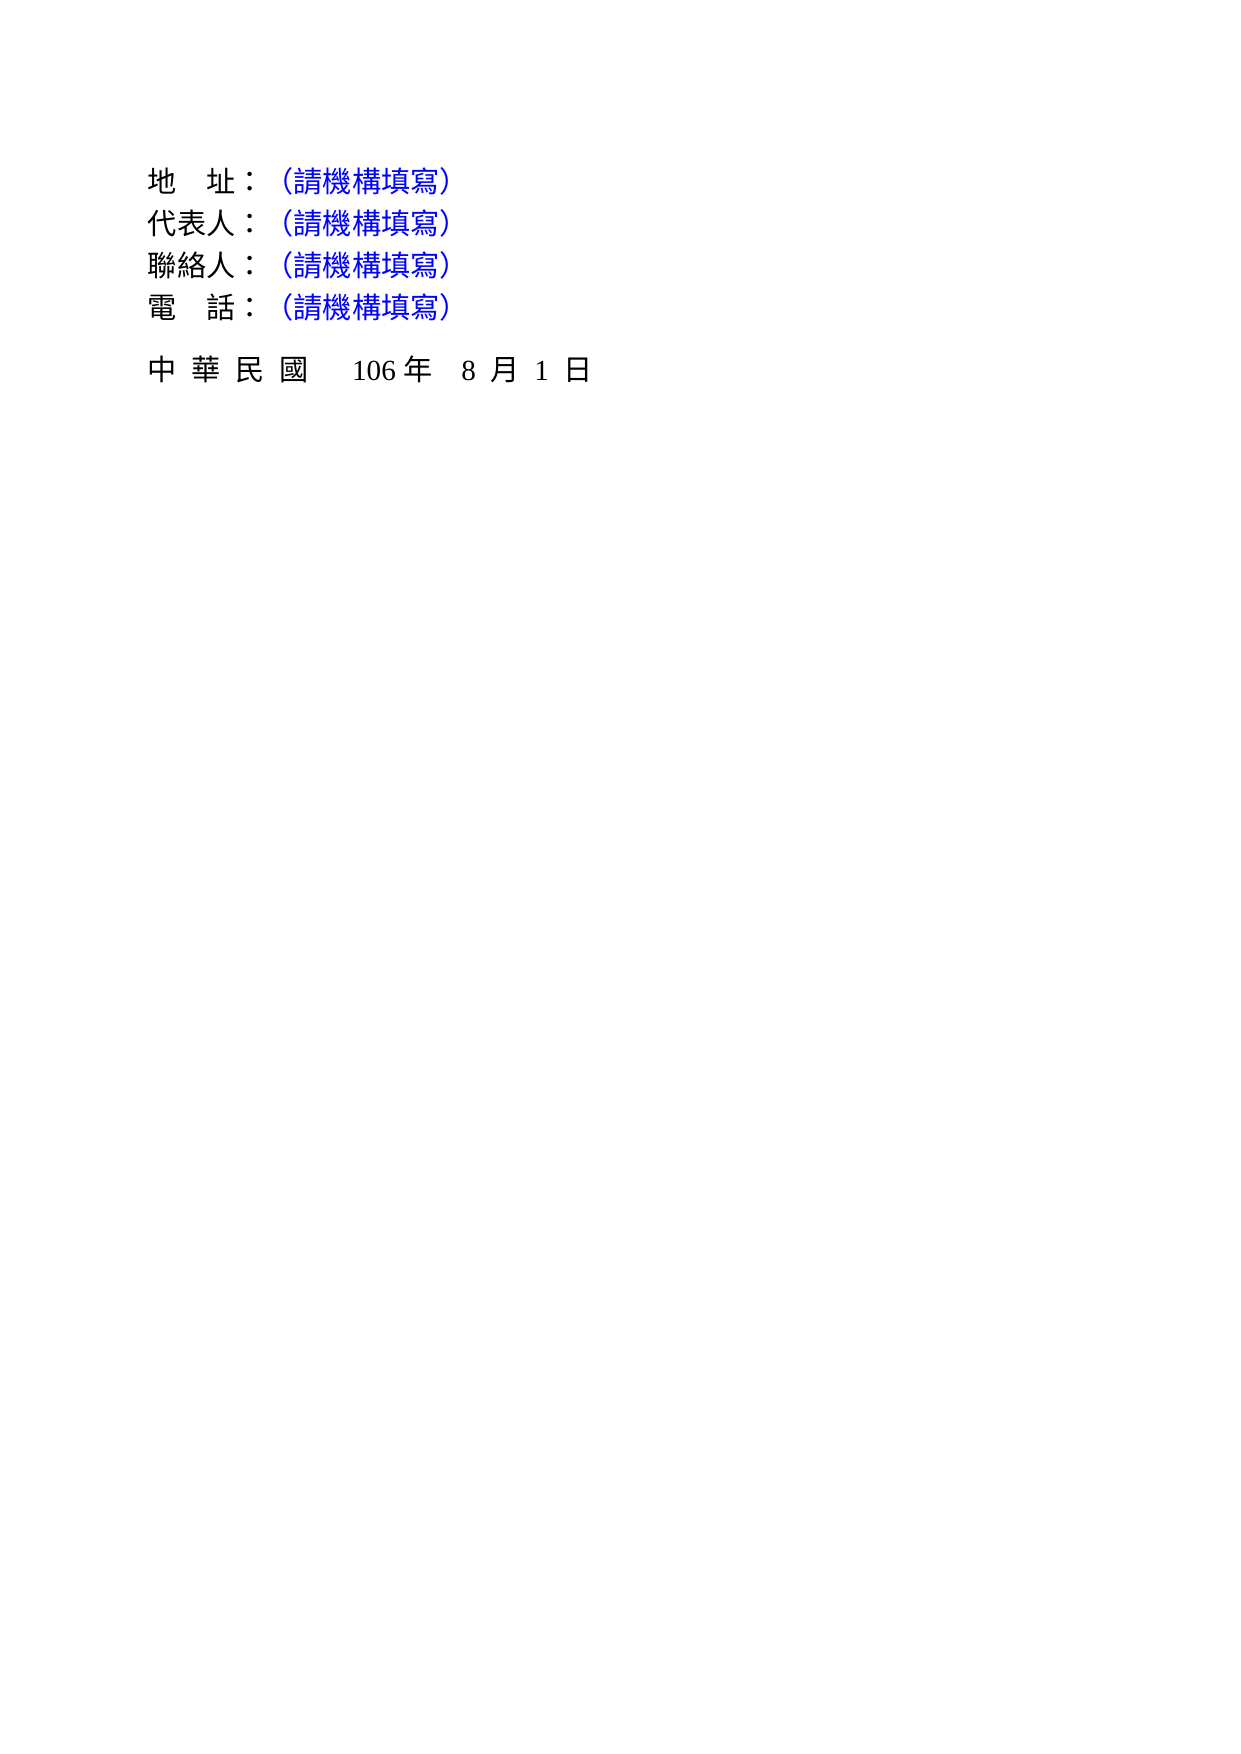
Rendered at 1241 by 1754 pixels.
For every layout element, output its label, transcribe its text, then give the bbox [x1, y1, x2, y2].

text 聯絡人：（請機構填寫） [148, 243, 1092, 285]
text 代表人：（請機構填寫） [148, 201, 1092, 243]
text 電 話：（請機構填寫） [148, 285, 1092, 327]
text 地 址：（請機構填寫） [148, 158, 1092, 201]
text 中 華 民 國 106 年 8 月 1 日 [148, 346, 1092, 388]
